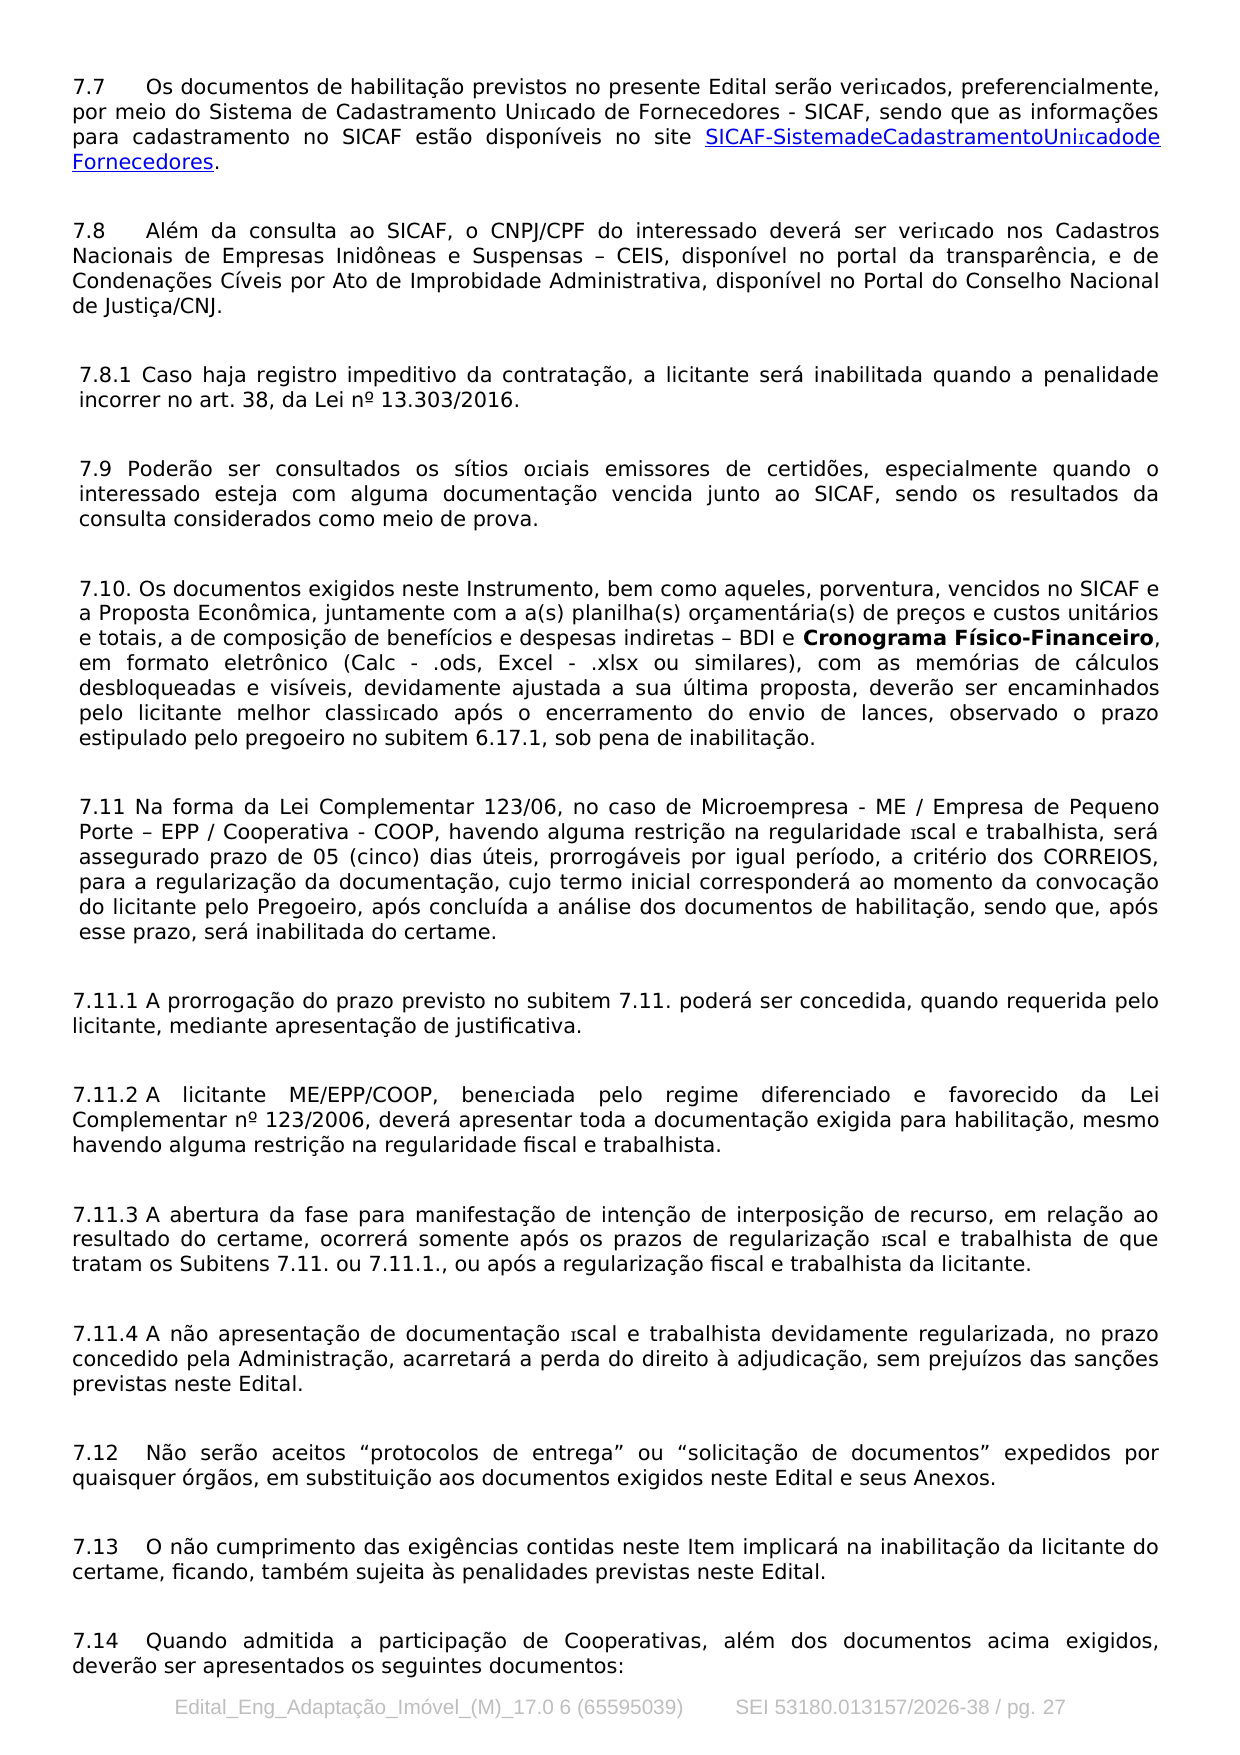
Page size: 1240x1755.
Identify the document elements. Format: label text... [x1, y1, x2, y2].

list O não cumprimento das exigências contidas neste Item implicará na inabilitação da licitante do certame, ficando, também sujeita às penalidades previstas neste Edital. [72, 1535, 1161, 1584]
list A não apresentação de documentação scal e trabalhista devidamente regularizada, no prazo concedido pela Administração, acarretará a perda do direito à adjudicação, sem prejuízos das sanções previstas neste Edital. [72, 1322, 1161, 1396]
list Os documentos de habilitação previstos no presente Edital serão vericados, preferencialmente, por meio do Sistema de Cadastramento Unicado de Fornecedores - SICAF, sendo que as informações para cadastramento no SICAF estão disponíveis no site SICAF-SistemadeCadastramentoUnicadode Fornecedores. [72, 75, 1161, 174]
list A licitante ME/EPP/COOP, beneciada pelo regime diferenciado e favorecido da Lei Complementar nº 123/2006, deverá apresentar toda a documentação exigida para habilitação, mesmo havendo alguma restrição na regularidade fiscal e trabalhista. [72, 1083, 1161, 1157]
text 7.9 Poderão ser consultados os sítios ociais emissores de certidões, especialmente quando o interessado esteja com alguma documentação vencida junto ao SICAF, sendo os resultados da consulta considerados como meio de prova. [78, 457, 1161, 531]
list Quando admitida a participação de Cooperativas, além dos documentos acima exigidos, deverão ser apresentados os seguintes documentos: [72, 1629, 1161, 1679]
list Além da consulta ao SICAF, o CNPJ/CPF do interessado deverá ser vericado nos Cadastros Nacionais de Empresas Inidôneas e Suspensas – CEIS, disponível no portal da transparência, e de Condenações Cíveis por Ato de Improbidade Administrativa, disponível no Portal do Conselho Nacional de Justiça/CNJ. [72, 219, 1161, 318]
list A abertura da fase para manifestação de intenção de interposição de recurso, em relação ao resultado do certame, ocorrerá somente após os prazos de regularização scal e trabalhista de que tratam os Subitens 7.11. ou 7.11.1., ou após a regularização fiscal e trabalhista da licitante. [72, 1203, 1161, 1277]
text 7.8.1 Caso haja registro impeditivo da contratação, a licitante será inabilitada quando a penalidade incorrer no art. 38, da Lei nº 13.303/2016. [78, 363, 1161, 412]
list Não serão aceitos “protocolos de entrega” ou “solicitação de documentos” expedidos por quaisquer órgãos, em substituição aos documentos exigidos neste Edital e seus Anexos. [72, 1441, 1161, 1490]
text 7.10. Os documentos exigidos neste Instrumento, bem como aqueles, porventura, vencidos no SICAF e a Proposta Econômica, juntamente com a a(s) planilha(s) orçamentária(s) de preços e custos unitários e totais, a de composição de benefícios e despesas indiretas – BDI e Cronograma Físico-Financeiro, em formato eletrônico (Calc - .ods, Excel - .xlsx ou similares), com as memórias de cálculos desbloqueadas e visíveis, devidamente ajustada a sua última proposta, deverão ser encaminhados pelo licitante melhor classicado após o encerramento do envio de lances, observado o prazo estipulado pelo pregoeiro no subitem 6.17.1, sob pena de inabilitação. [78, 577, 1161, 750]
text 7.11 Na forma da Lei Complementar 123/06, no caso de Microempresa - ME / Empresa de Pequeno Porte – EPP / Cooperativa - COOP, havendo alguma restrição na regularidade scal e trabalhista, será assegurado prazo de 05 (cinco) dias úteis, prorrogáveis por igual período, a critério dos CORREIOS, para a regularização da documentação, cujo termo inicial corresponderá ao momento da convocação do licitante pelo Pregoeiro, após concluída a análise dos documentos de habilitação, sendo que, após esse prazo, será inabilitada do certame. [78, 795, 1161, 944]
list A prorrogação do prazo previsto no subitem 7.11. poderá ser concedida, quando requerida pelo licitante, mediante apresentação de justificativa. [72, 989, 1161, 1038]
